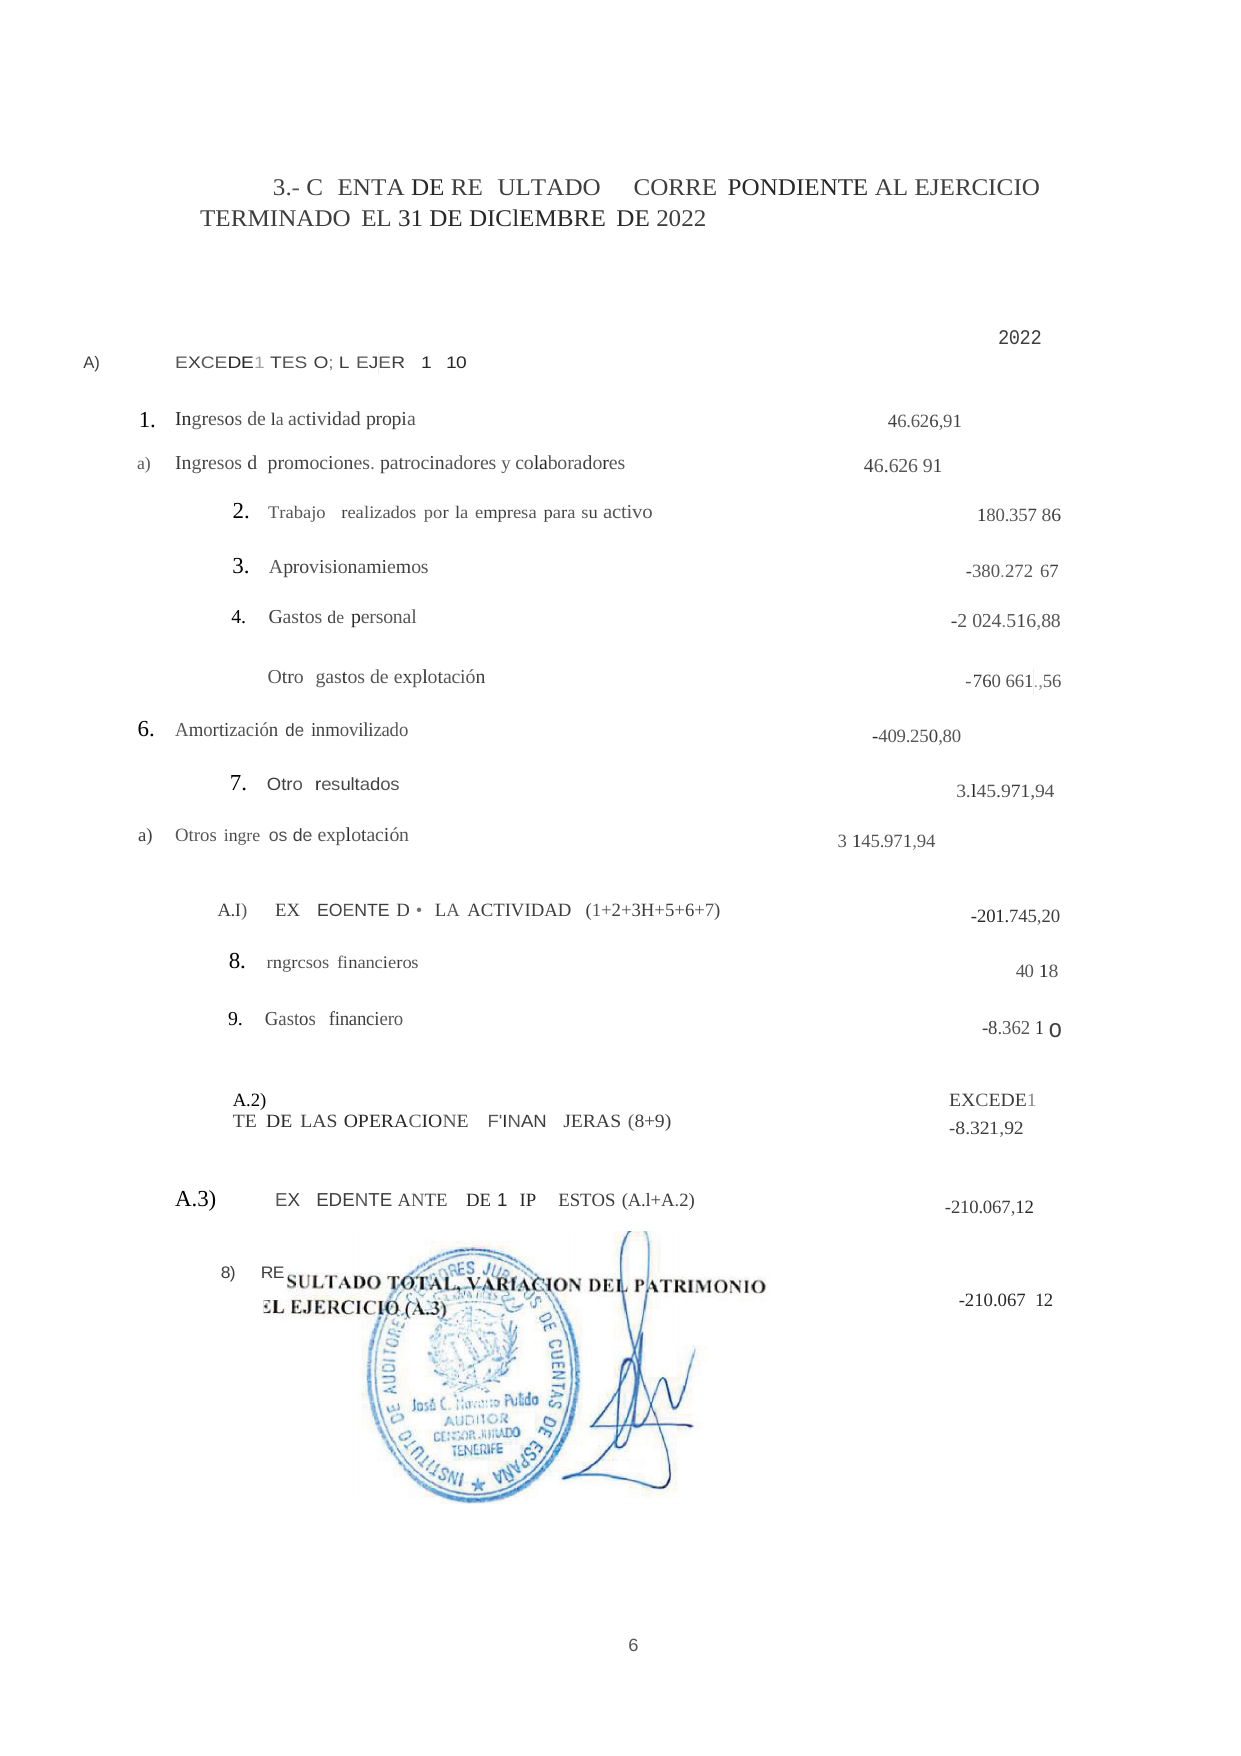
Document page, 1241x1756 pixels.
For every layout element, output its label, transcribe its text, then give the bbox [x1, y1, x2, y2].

text -210.067 12 [958, 1289, 1082, 1311]
subtitle 2022 [998, 327, 1082, 351]
list rngrcsos financieros 40 18 [228, 947, 1082, 982]
list Ingresos de la actividad propia 46.626,91 [138, 406, 1082, 433]
list EXCEDE1 TES O; L EJER 1 10 [83, 353, 378, 372]
list Ingresos d promociones. patrocinadores y colaboradores 46.626 91 [137, 451, 1082, 476]
list EXCEDE1 TE DE LAS OPERACIONE F'INAN JERAS (8+9) -8.321,92 [233, 1088, 1057, 1139]
list Gastos financiero -8.362 1 o [228, 1001, 1082, 1043]
list Otro resultados 3.l45.971,94 [229, 769, 1082, 802]
list EXCEDE1 TES O; L EJER 1 10 [379, 353, 588, 372]
list EX EDENTE ANTE DE 1 IP ESTOS (A.l+A.2) -210.067,12 [175, 1185, 1056, 1217]
text 8) RE [221, 1262, 263, 1282]
text Otro gastos de explotación -760 661.,56 [267, 665, 1082, 692]
subtitle A.I) EX EOENTE D • LA ACTIVIDAD (1+2+3H+5+6+7) -201.745,20 [175, 899, 1060, 926]
list Otros ingre os de explotación 3 145.971,94 [138, 822, 1082, 852]
list Trabajo realizados por la empresa para su activo 180.357 86 [232, 498, 1082, 525]
list Aprovisionamiemos -380.272 67 [232, 552, 1082, 581]
text 3.- C ENTA DE RE ULTADO CORRE PONDIENTE AL EJERCICIO TERMINADO EL 31 DE DIClEMBRE DE 2022 [200, 173, 1070, 232]
list Gastos de personal -2 024.516,88 [231, 605, 1082, 632]
list Amortización de inmovilizado -409.250,80 [137, 715, 1082, 746]
